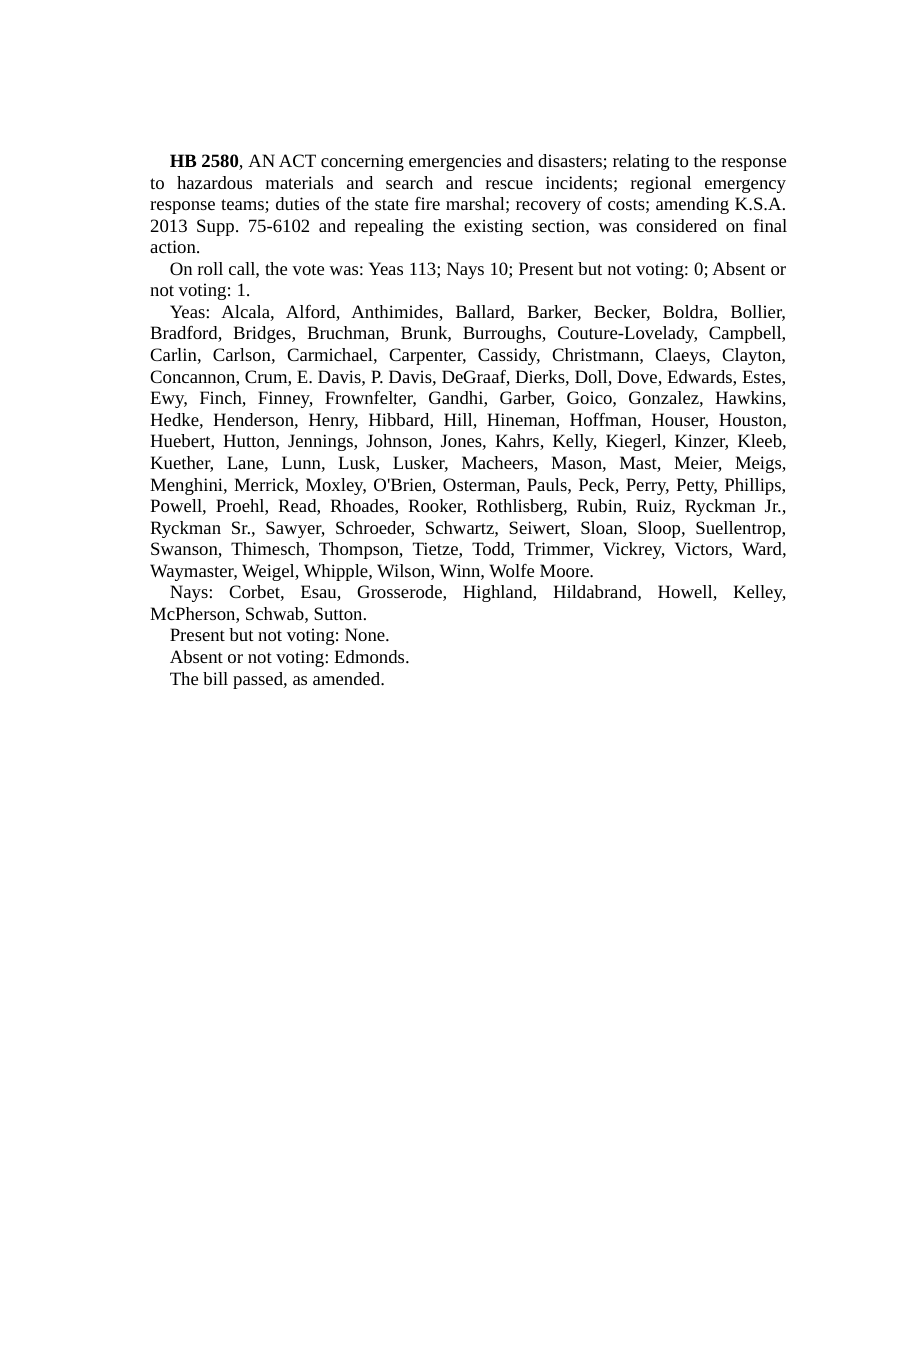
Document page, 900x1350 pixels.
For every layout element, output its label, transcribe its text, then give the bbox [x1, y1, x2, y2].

text HB 2580, AN ACT concerning emergencies and disasters; relating to the response to hazardous materials and search and rescue incidents; regional emergency response teams; duties of the state fire marshal; recovery of costs; amending K.S.A. 2013 Supp. 75-6102 and repealing the existing section, was considered on final action. [150, 150, 787, 258]
text On roll call, the vote was: Yeas 113; Nays 10; Present but not voting: 0; Absent or not voting: 1. [150, 258, 787, 301]
text Nays: Corbet, Esau, Grosserode, Highland, Hildabrand, Howell, Kelley, McPherson, Schwab, Sutton. [150, 581, 787, 624]
text Present but not voting: None. [150, 624, 787, 646]
text The bill passed, as amended. [150, 667, 787, 689]
text Yeas: Alcala, Alford, Anthimides, Ballard, Barker, Becker, Boldra, Bollier, Bradford, Bridges, Bruchman, Brunk, Burroughs, Couture-Lovelady, Campbell, Carlin, Carlson, Carmichael, Carpenter, Cassidy, Christmann, Claeys, Clayton, Concannon, Crum, E. Davis, P. Davis, DeGraaf, Dierks, Doll, Dove, Edwards, Estes, Ewy, Finch, Finney, Frownfelter, Gandhi, Garber, Goico, Gonzalez, Hawkins, Hedke, Henderson, Henry, Hibbard, Hill, Hineman, Hoffman, Houser, Houston, Huebert, Hutton, Jennings, Johnson, Jones, Kahrs, Kelly, Kiegerl, Kinzer, Kleeb, Kuether, Lane, Lunn, Lusk, Lusker, Macheers, Mason, Mast, Meier, Meigs, Menghini, Merrick, Moxley, O'Brien, Osterman, Pauls, Peck, Perry, Petty, Phillips, Powell, Proehl, Read, Rhoades, Rooker, Rothlisberg, Rubin, Ruiz, Ryckman Jr., Ryckman Sr., Sawyer, Schroeder, Schwartz, Seiwert, Sloan, Sloop, Suellentrop, Swanson, Thimesch, Thompson, Tietze, Todd, Trimmer, Vickrey, Victors, Ward, Waymaster, Weigel, Whipple, Wilson, Winn, Wolfe Moore. [150, 301, 787, 581]
text Absent or not voting: Edmonds. [150, 646, 787, 667]
